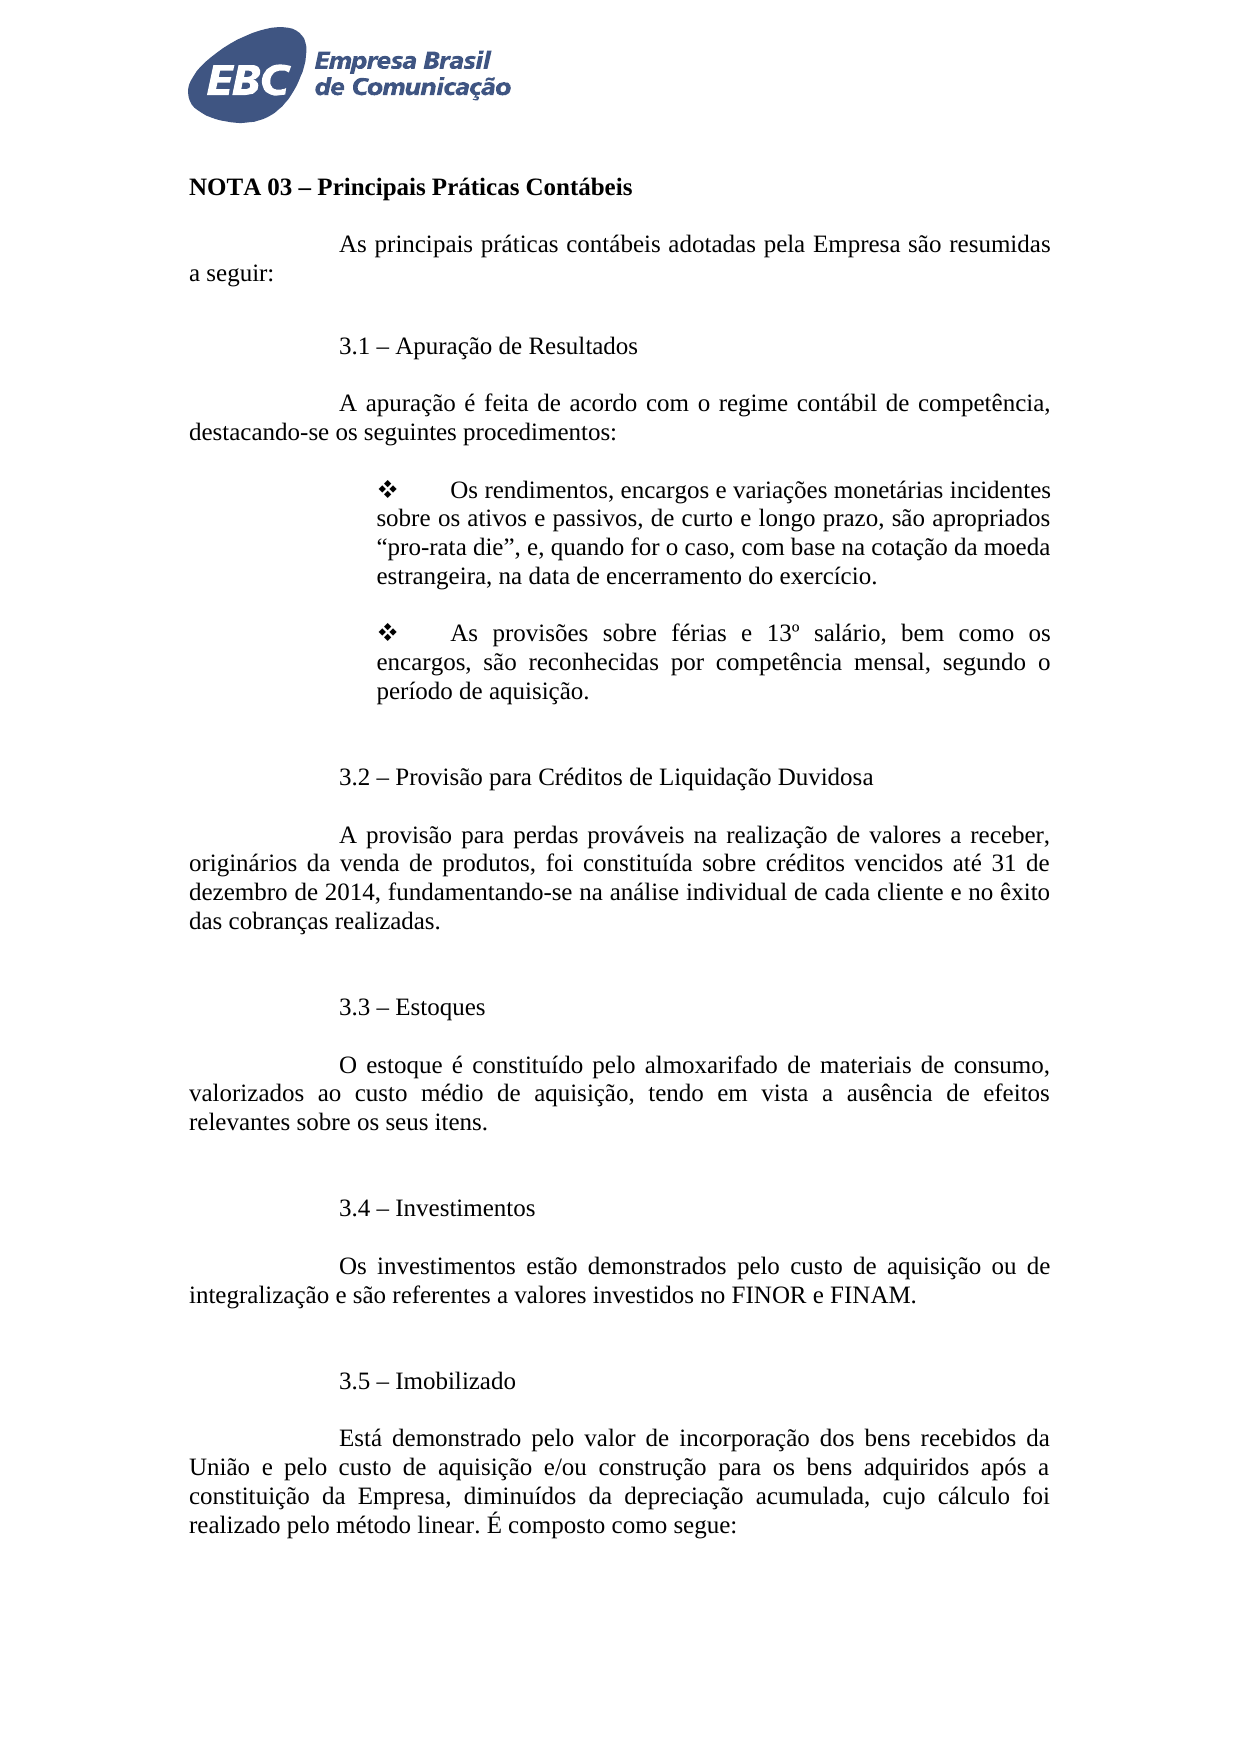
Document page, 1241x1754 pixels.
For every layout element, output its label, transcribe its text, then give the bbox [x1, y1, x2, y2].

text 3.2 – Provisão para Créditos de Liquidação Duvidosa [189, 762, 1051, 791]
text Está demonstrado pelo valor de incorporação dos bens recebidos da União e pelo custo de aquisição e/ou construção para os bens adquiridos após a constituição da Empresa, diminuídos da depreciação acumulada, cujo cálculo foi realizado pelo método linear. É composto como segue: [189, 1423, 1051, 1538]
text As principais práticas contábeis adotadas pela Empresa são resumidas a seguir: [189, 229, 1051, 287]
text O estoque é constituído pelo almoxarifado de materiais de consumo, valorizados ao custo médio de aquisição, tendo em vista a ausência de efeitos relevantes sobre os seus itens. [189, 1050, 1051, 1136]
text 3.4 – Investimentos [189, 1193, 1051, 1222]
text 3.5 – Imobilizado [189, 1366, 1051, 1395]
text NOTA 03 – Principais Práticas Contábeis [189, 172, 1051, 201]
text A apuração é feita de acordo com o regime contábil de competência, destacando-se os seguintes procedimentos: [189, 388, 1051, 446]
text Os investimentos estão demonstrados pelo custo de aquisição ou de integralização e são referentes a valores investidos no FINOR e FINAM. [189, 1251, 1051, 1308]
text A provisão para perdas prováveis na realização de valores a receber, originários da venda de produtos, foi constituída sobre créditos vencidos até 31 de dezembro de 2014, fundamentando-se na análise individual de cada cliente e no êxito das cobranças realizadas. [189, 820, 1051, 935]
list As provisões sobre férias e 13º salário, bem como os encargos, são reconhecidas por competência mensal, segundo o período de aquisição. [376, 618, 1051, 705]
text 3.3 – Estoques [189, 992, 1051, 1021]
list Os rendimentos, encargos e variações monetárias incidentes sobre os ativos e passivos, de curto e longo prazo, são apropriados “pro-rata die”, e, quando for o caso, com base na cotação da moeda estrangeira, na data de encerramento do exercício. [376, 475, 1051, 590]
text 3.1 – Apuração de Resultados [189, 331, 1051, 360]
